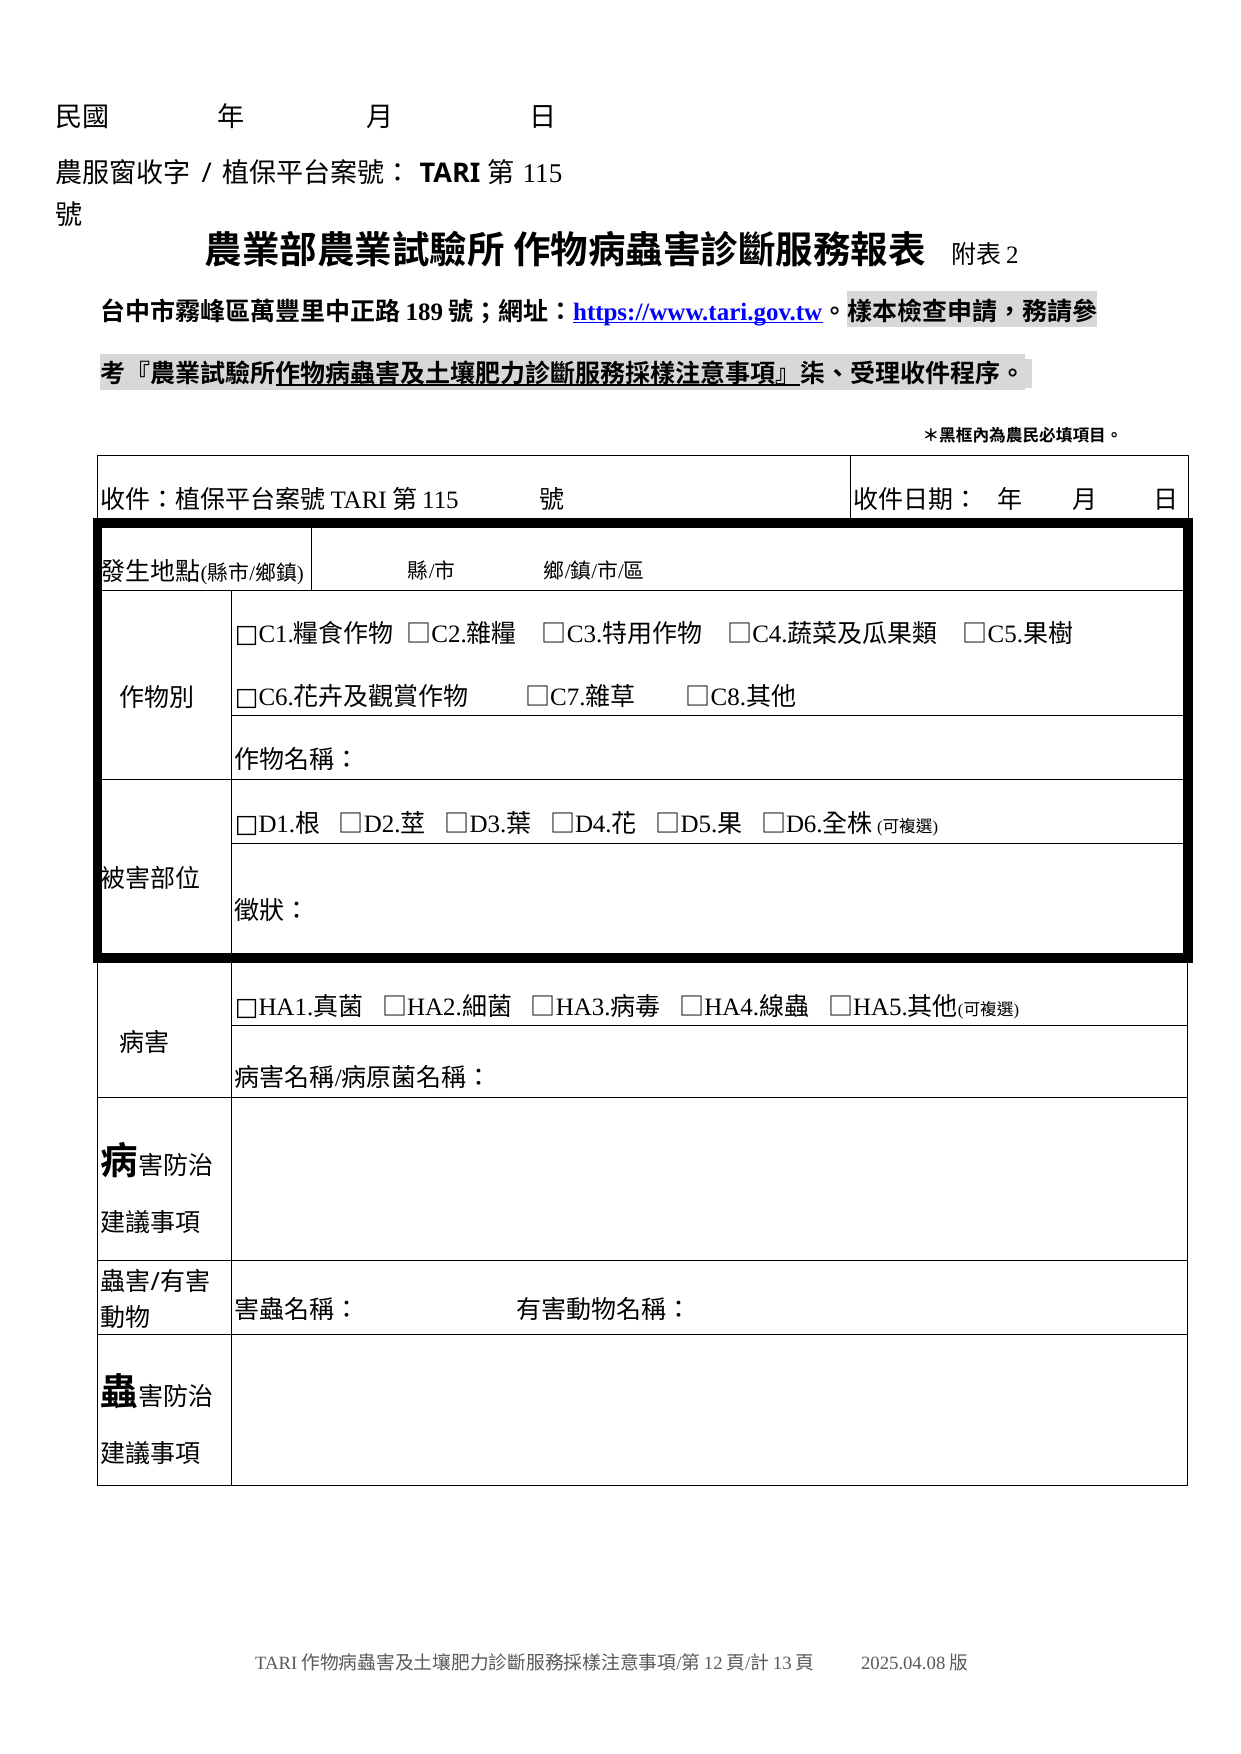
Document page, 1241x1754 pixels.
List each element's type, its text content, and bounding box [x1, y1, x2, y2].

table_header 收件：植保平台案號TARI第115 號 [98, 456, 850, 518]
table_cell [232, 1098, 1187, 1260]
table_cell 作物別 [102, 591, 231, 779]
table_cell 病害名稱/病原菌名稱： [232, 1026, 1187, 1097]
table_header 收件日期： 年 月 日 [851, 456, 1188, 518]
table_cell 害蟲名稱： 有害動物名稱： [232, 1261, 1187, 1334]
text ＊黑框內為農民必填項目。 [100, 392, 1122, 455]
table_cell 蟲害防治 建議事項 [98, 1335, 231, 1485]
table_cell 病害 [98, 963, 231, 1097]
text 台中市霧峰區萬豐里中正路189號；網址：https://www.tari.gov.tw。樣本檢查申請，務請參考『農業試驗所作物病蟲害及土壤肥力診斷服務採樣注意事項』柒、受理收件程序。 [100, 267, 1122, 392]
table_cell 縣/市 鄉/鎮/市/區 [312, 528, 1183, 590]
text 農業部農業試驗所 作物病蟲害診斷服務報表 附表2 [100, 205, 1122, 267]
table_cell □C1.糧食作物 □C2.雜糧 □C3.特用作物 □C4.蔬菜及瓜果類 □C5.果樹 □C6.花卉及觀賞作物 □C7.雜草 □C8.其他 [232, 591, 1183, 715]
table_cell 蟲害/有害動物 [98, 1261, 231, 1334]
table_cell 徵狀： [232, 844, 1183, 953]
table_cell 作物名稱： [232, 716, 1183, 779]
table_cell [232, 1335, 1187, 1485]
table_cell 被害部位 [102, 780, 231, 953]
table_cell 發生地點(縣市/鄉鎮) [102, 528, 311, 590]
table_cell □D1.根 □D2.莖 □D3.葉 □D4.花 □D5.果 □D6.全株 (可複選) [232, 780, 1183, 842]
table_cell □HA1.真菌 □HA2.細菌 □HA3.病毒 □HA4.線蟲 □HA5.其他(可複選) [232, 963, 1187, 1025]
table_cell 病害防治 建議事項 [98, 1098, 231, 1260]
